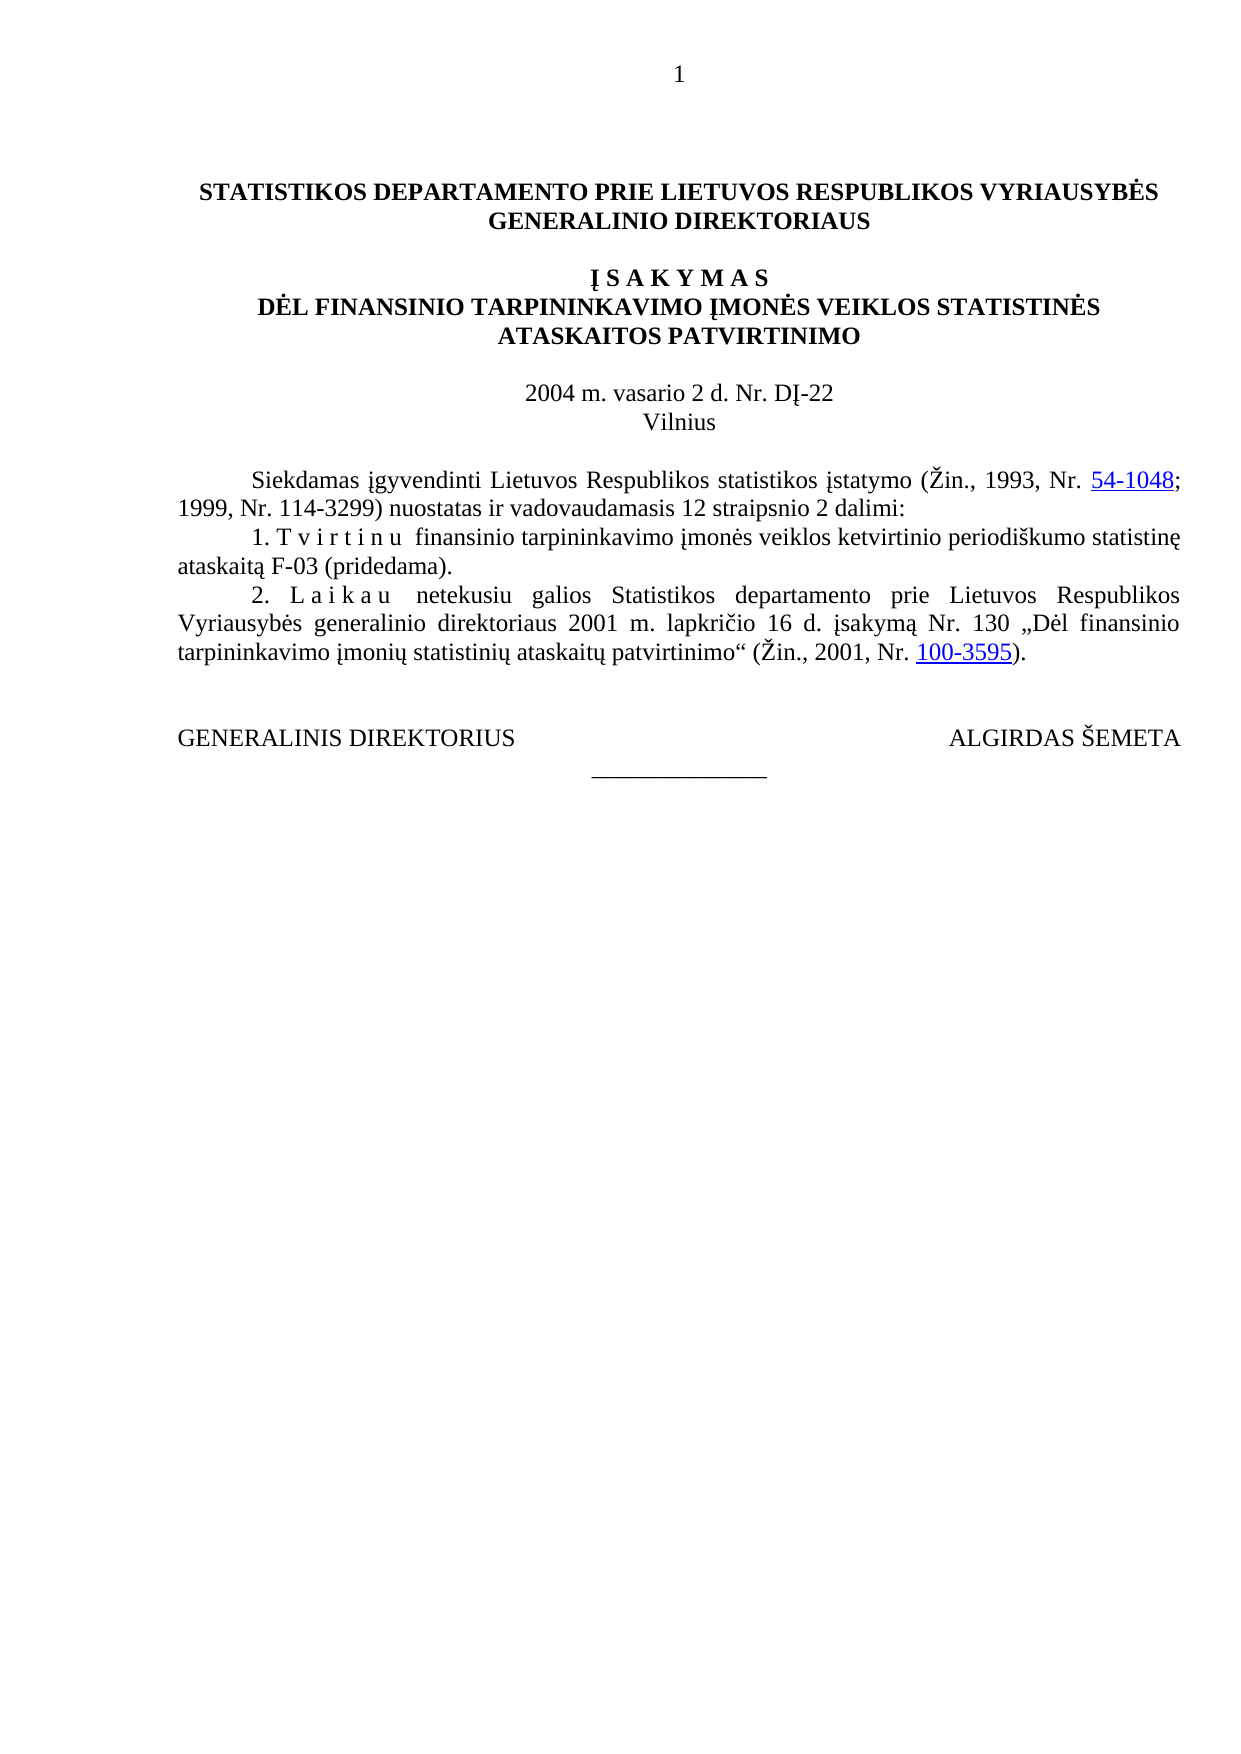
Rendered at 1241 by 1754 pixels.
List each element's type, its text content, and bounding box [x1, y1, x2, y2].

text 2. Laikau netekusiu galios Statistikos departamento prie Lietuvos Respublikos Vyriausybės generalinio direktoriaus 2001 m. lapkričio 16 d. įsakymą Nr. 130 „Dėl finansinio tarpininkavimo įmonių statistinių ataskaitų patvirtinimo“ (Žin., 2001, Nr. 100-3595). [177, 580, 1181, 666]
text Vilnius [177, 407, 1181, 436]
text DĖL FINANSINIO TARPININKAVIMO ĮMONĖS VEIKLOS STATISTINĖS ATASKAITOS PATVIRTINIMO [177, 292, 1181, 350]
text STATISTIKOS DEPARTAMENTO PRIE LIETUVOS RESPUBLIKOS VYRIAUSYBĖS GENERALINIO DIREKTORIAUS [177, 177, 1181, 235]
text GENERALINIS DIREKTORIUS ALGIRDAS ŠEMETA [177, 723, 1181, 752]
text 2004 m. vasario 2 d. Nr. DĮ-22 [177, 378, 1181, 407]
text Siekdamas įgyvendinti Lietuvos Respublikos statistikos įstatymo (Žin., 1993, Nr. 54-1048; 1999, Nr. 114-3299) nuostatas ir vadovaudamasis 12 straipsnio 2 dalimi: [177, 465, 1181, 522]
text Į S A K Y M A S [177, 263, 1181, 292]
text ______________ [177, 752, 1181, 781]
text 1. Tvirtinu finansinio tarpininkavimo įmonės veiklos ketvirtinio periodiškumo statistinę ataskaitą F-03 (pridedama). [177, 522, 1181, 580]
